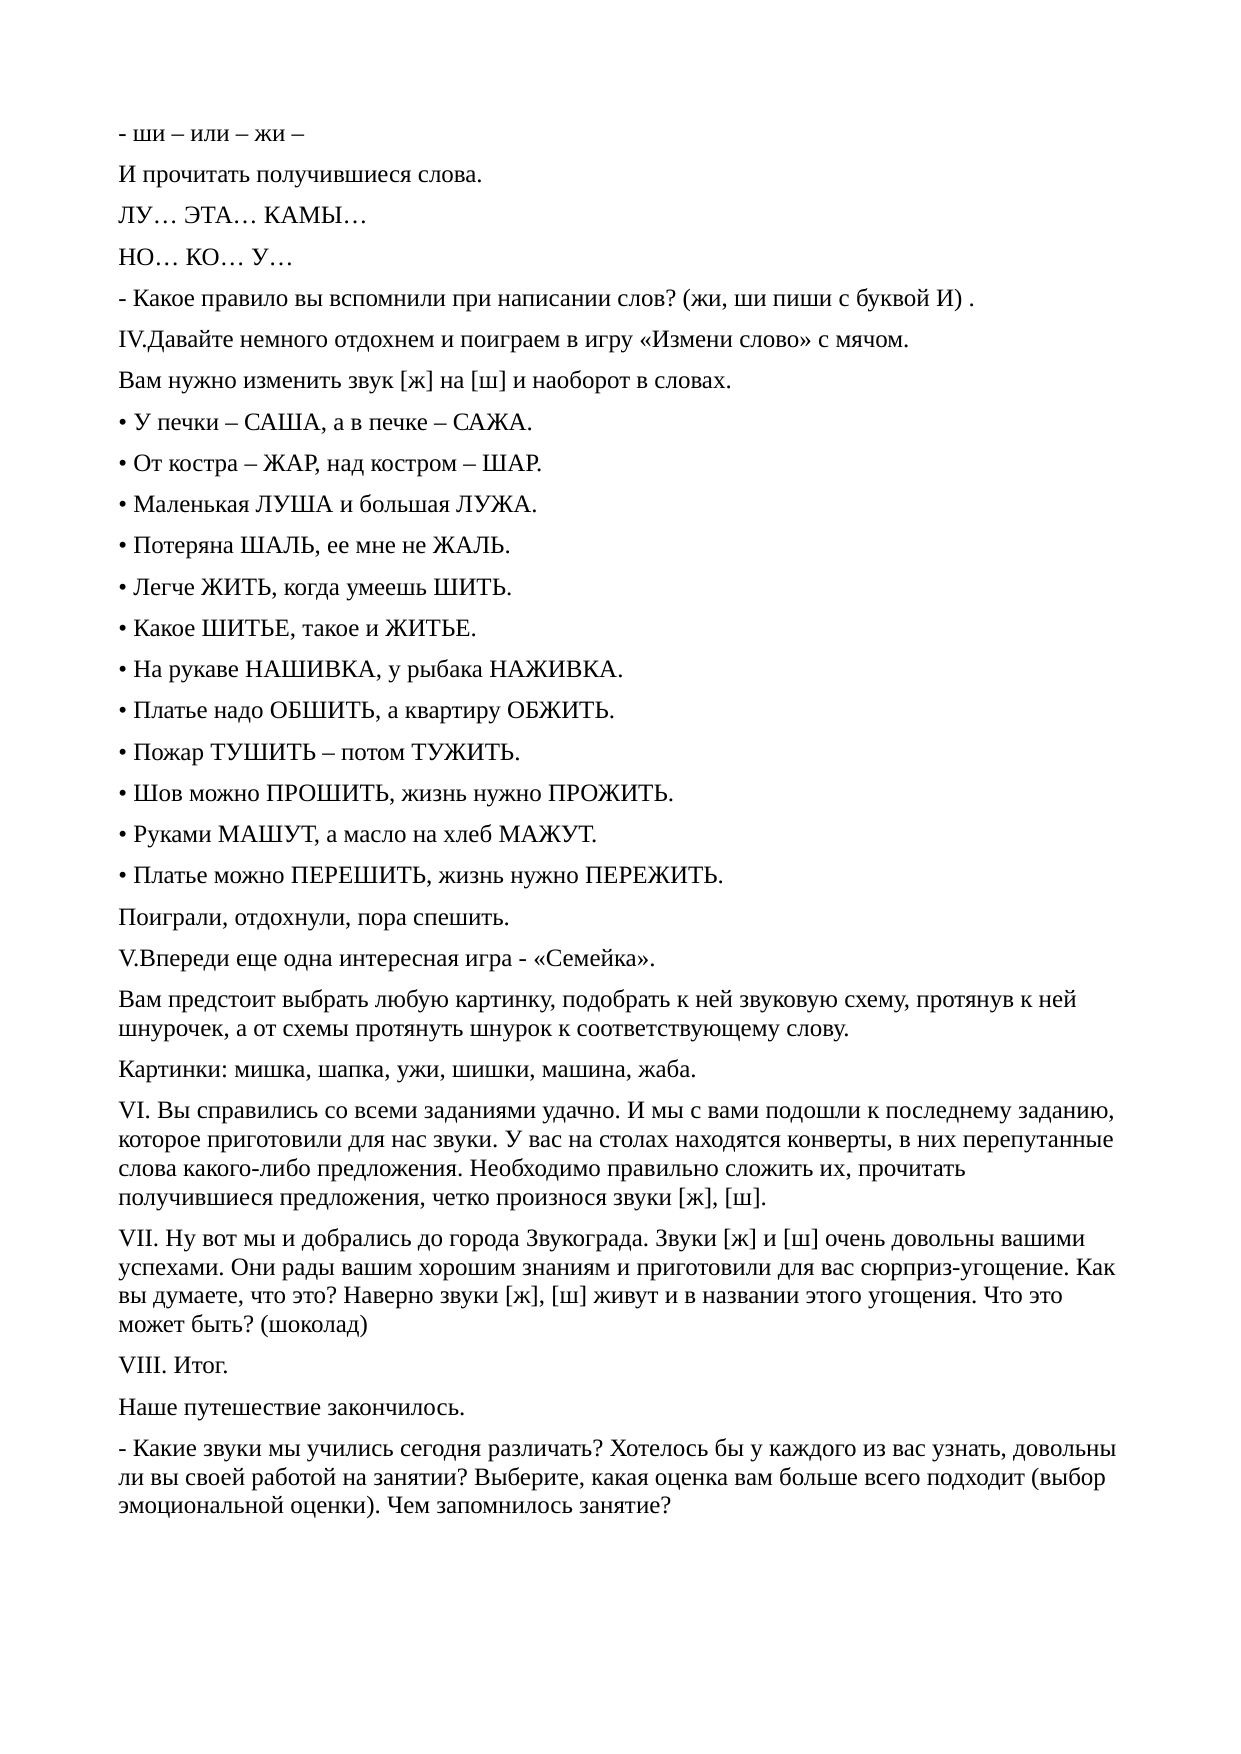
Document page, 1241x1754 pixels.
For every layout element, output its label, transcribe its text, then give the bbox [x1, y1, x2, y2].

text • Шов можно ПРОШИТЬ, жизнь нужно ПРОЖИТЬ. [118, 778, 1122, 807]
text IV.Давайте немного отдохнем и поиграем в игру «Измени слово» с мячом. [118, 324, 1122, 353]
text • Платье можно ПЕРЕШИТЬ, жизнь нужно ПЕРЕЖИТЬ. [118, 861, 1122, 889]
text • На рукаве НАШИВКА, у рыбака НАЖИВКА. [118, 654, 1122, 683]
text НО… КО… У… [118, 242, 1122, 271]
text • Легче ЖИТЬ, когда умеешь ШИТЬ. [118, 572, 1122, 601]
text - Какие звуки мы учились сегодня различать? Хотелось бы у каждого из вас узнать, довольны ли вы своей работой на занятии? Выберите, какая оценка вам больше всего подходит (выбор эмоциональной оценки). Чем запомнилось занятие? [118, 1433, 1122, 1519]
text VII. Ну вот мы и добрались до города Звукограда. Звуки [ж] и [ш] очень довольны вашими успехами. Они рады вашим хорошим знаниям и приготовили для вас сюрприз-угощение. Как вы думаете, что это? Наверно звуки [ж], [ш] живут и в названии этого угощения. Что это может быть? (шоколад) [118, 1223, 1122, 1338]
text VI. Вы справились со всеми заданиями удачно. И мы с вами подошли к последнему заданию, которое приготовили для нас звуки. У вас на столах находятся конверты, в них перепутанные слова какого-либо предложения. Необходимо правильно сложить их, прочитать получившиеся предложения, четко произнося звуки [ж], [ш]. [118, 1096, 1122, 1211]
text - ши – или – жи – [118, 118, 1122, 147]
text Вам предстоит выбрать любую картинку, подобрать к ней звуковую схему, протянув к ней шнурочек, а от схемы протянуть шнурок к соответствующему слову. [118, 984, 1122, 1042]
text И прочитать получившиеся слова. [118, 159, 1122, 188]
text Вам нужно изменить звук [ж] на [ш] и наоборот в словах. [118, 366, 1122, 394]
text Поиграли, отдохнули, пора спешить. [118, 902, 1122, 931]
text • Пожар ТУШИТЬ – потом ТУЖИТЬ. [118, 737, 1122, 766]
text VIII. Итог. [118, 1351, 1122, 1379]
text V.Впереди еще одна интересная игра - «Семейка». [118, 943, 1122, 972]
text • Маленькая ЛУША и большая ЛУЖА. [118, 489, 1122, 518]
text • У печки – САША, а в печке – САЖА. [118, 407, 1122, 436]
text Наше путешествие закончилось. [118, 1392, 1122, 1421]
text Картинки: мишка, шапка, ужи, шишки, машина, жаба. [118, 1054, 1122, 1083]
text • Потеряна ШАЛЬ, ее мне не ЖАЛЬ. [118, 531, 1122, 559]
text - Какое правило вы вспомнили при написании слов? (жи, ши пиши с буквой И) . [118, 283, 1122, 312]
text • Платье надо ОБШИТЬ, а квартиру ОБЖИТЬ. [118, 696, 1122, 724]
text ЛУ… ЭТА… КАМЫ… [118, 201, 1122, 229]
text • От костра – ЖАР, над костром – ШАР. [118, 448, 1122, 477]
text • Руками МАШУТ, а масло на хлеб МАЖУТ. [118, 819, 1122, 848]
text • Какое ШИТЬЕ, такое и ЖИТЬЕ. [118, 613, 1122, 642]
